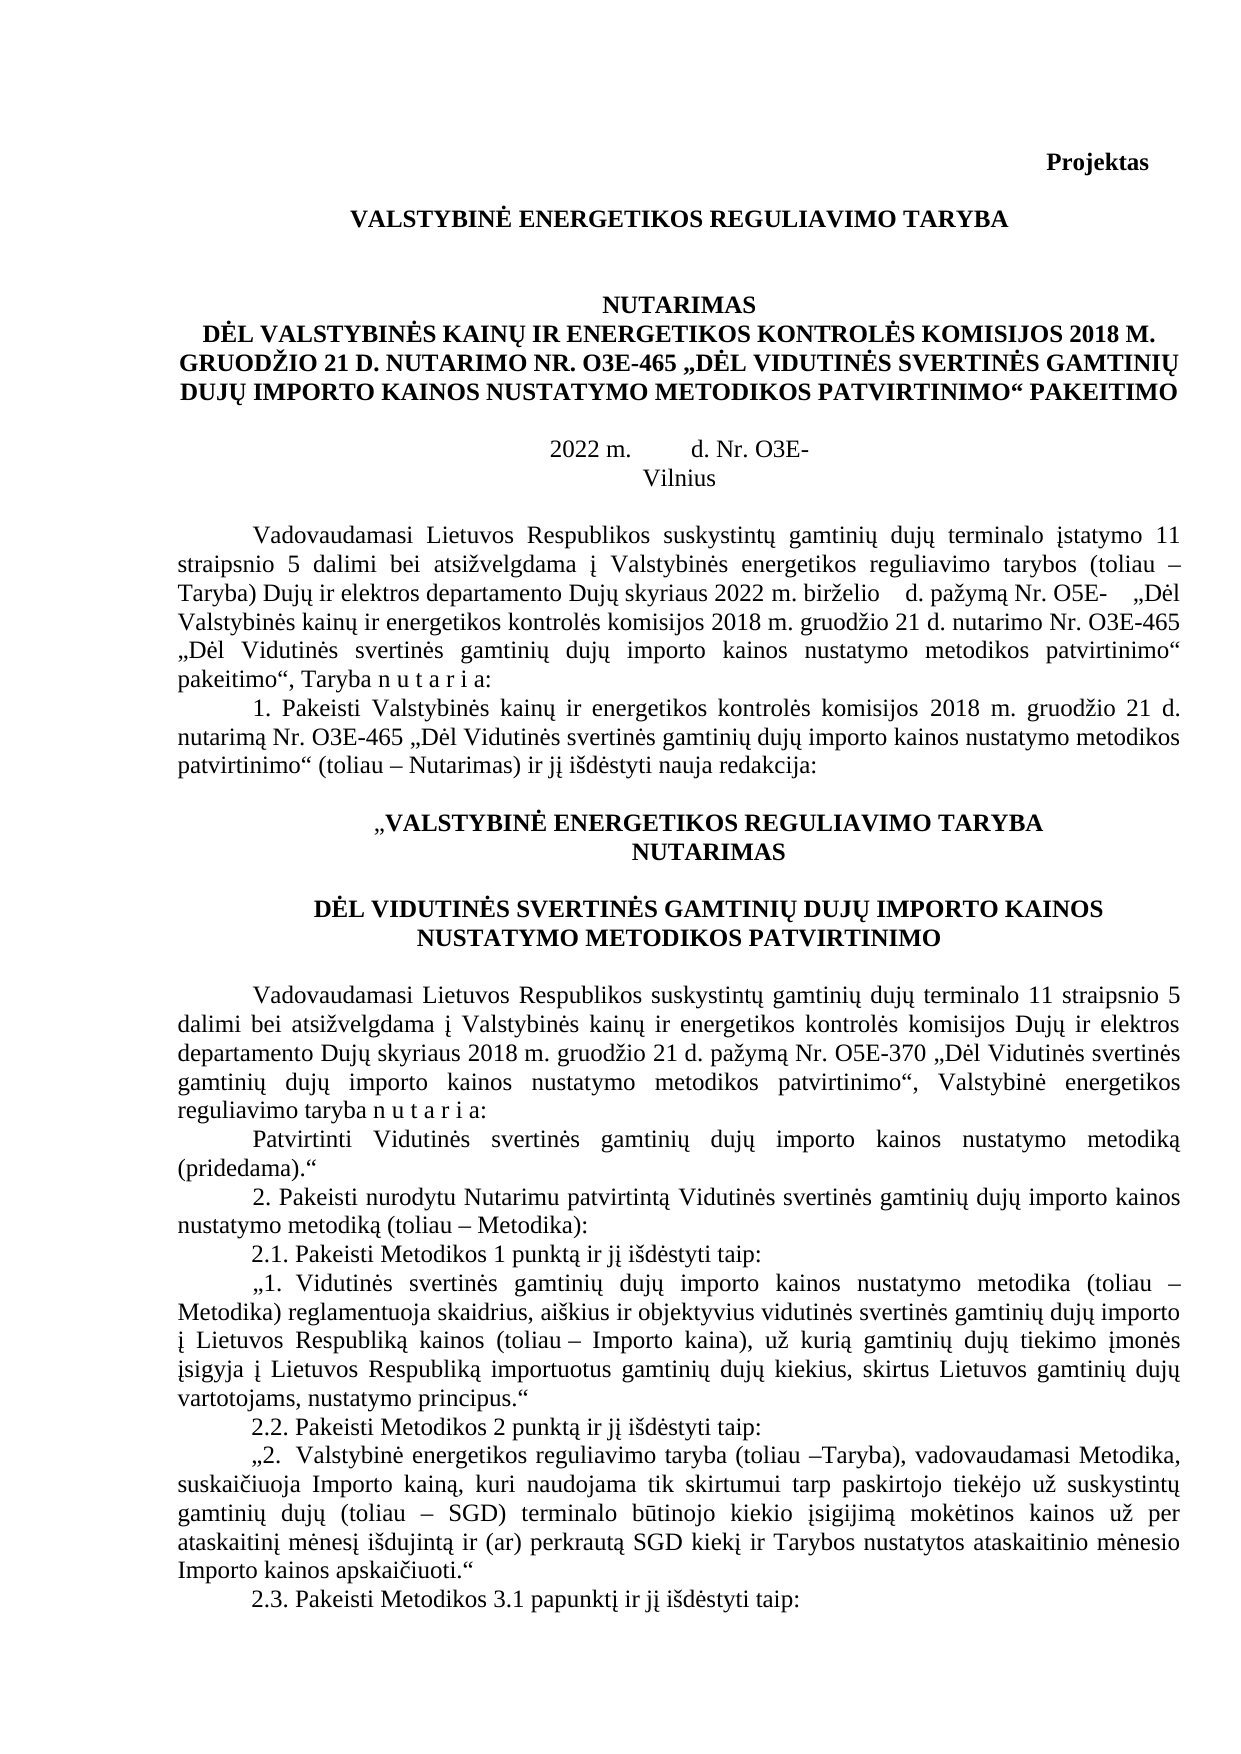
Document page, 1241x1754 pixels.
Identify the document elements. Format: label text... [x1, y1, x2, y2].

text 2. Pakeisti nurodytu Nutarimu patvirtintą Vidutinės svertinės gamtinių dujų importo kainos nustatymo metodiką (toliau ‒ Metodika): [177, 1182, 1181, 1239]
text NUTARIMAS [177, 291, 1181, 319]
text „1. Vidutinės svertinės gamtinių dujų importo kainos nustatymo metodika (toliau – Metodika) reglamentuoja skaidrius, aiškius ir objektyvius vidutinės svertinės gamtinių dujų importo į Lietuvos Respubliką kainos (toliau – Importo kaina), už kurią gamtinių dujų tiekimo įmonės įsigyja į Lietuvos Respubliką importuotus gamtinių dujų kiekius, skirtus Lietuvos gamtinių dujų vartotojams, nustatymo principus.“ [177, 1268, 1181, 1412]
text 2.1. Pakeisti Metodikos 1 punktą ir jį išdėstyti taip: [251, 1239, 1181, 1268]
text „2. Valstybinė energetikos reguliavimo taryba (toliau –Taryba), vadovaudamasi Metodika, suskaičiuoja Importo kainą, kuri naudojama tik skirtumui tarp paskirtojo tiekėjo už suskystintų gamtinių dujų (toliau – SGD) terminalo būtinojo kiekio įsigijimą mokėtinos kainos už per ataskaitinį mėnesį išdujintą ir (ar) perkrautą SGD kiekį ir Tarybos nustatytos ataskaitinio mėnesio Importo kainos apskaičiuoti.“ [177, 1441, 1181, 1584]
text NUTARIMAS [177, 837, 1181, 866]
text Projektas [177, 147, 1181, 176]
text Vilnius [177, 463, 1181, 492]
text 2022 m. d. Nr. O3E- [177, 434, 1181, 463]
text DĖL VALSTYBINĖS KAINŲ IR ENERGETIKOS KONTROLĖS KOMISIJOS 2018 M. GRUODŽIO 21 D. NUTARIMO NR. O3E-465 „DĖL VIDUTINĖS SVERTINĖS GAMTINIŲ DUJŲ IMPORTO KAINOS NUSTATYMO METODIKOS PATVIRTINIMO“ PAKEITIMO [177, 319, 1181, 406]
text DĖL VIDUTINĖS SVERTINĖS GAMTINIŲ DUJŲ IMPORTO KAINOS NUSTATYMO METODIKOS PATVIRTINIMO [177, 894, 1181, 952]
text 2.3. Pakeisti Metodikos 3.1 papunktį ir jį išdėstyti taip: [251, 1584, 1181, 1613]
text Patvirtinti Vidutinės svertinės gamtinių dujų importo kainos nustatymo metodiką (pridedama).“ [177, 1124, 1181, 1182]
text vALSTYBINĖ ENERGETIKOS REGULIAVIMO TARYBA [177, 204, 1181, 233]
text Vadovaudamasi Lietuvos Respublikos suskystintų gamtinių dujų terminalo įstatymo 11 straipsnio 5 dalimi bei atsižvelgdama į Valstybinės energetikos reguliavimo tarybos (toliau – Taryba) Dujų ir elektros departamento Dujų skyriaus 2022 m. birželio d. pažymą Nr. O5E- „Dėl Valstybinės kainų ir energetikos kontrolės komisijos 2018 m. gruodžio 21 d. nutarimo Nr. O3E-465 „Dėl Vidutinės svertinės gamtinių dujų importo kainos nustatymo metodikos patvirtinimo“ pakeitimo“, Taryba n u t a r i a: [177, 521, 1181, 693]
text 2.2. Pakeisti Metodikos 2 punktą ir jį išdėstyti taip: [251, 1412, 1181, 1441]
text Vadovaudamasi Lietuvos Respublikos suskystintų gamtinių dujų terminalo 11 straipsnio 5 dalimi bei atsižvelgdama į Valstybinės kainų ir energetikos kontrolės komisijos Dujų ir elektros departamento Dujų skyriaus 2018 m. gruodžio 21 d. pažymą Nr. O5E-370 „Dėl Vidutinės svertinės gamtinių dujų importo kainos nustatymo metodikos patvirtinimo“, Valstybinė energetikos reguliavimo taryba n u t a r i a: [177, 981, 1181, 1124]
text „VALSTYBINĖ ENERGETIKOS REGULIAVIMO TARYBA [177, 808, 1181, 837]
text 1. Pakeisti Valstybinės kainų ir energetikos kontrolės komisijos 2018 m. gruodžio 21 d. nutarimą Nr. O3E-465 „Dėl Vidutinės svertinės gamtinių dujų importo kainos nustatymo metodikos patvirtinimo“ (toliau – Nutarimas) ir jį išdėstyti nauja redakcija: [177, 693, 1181, 779]
